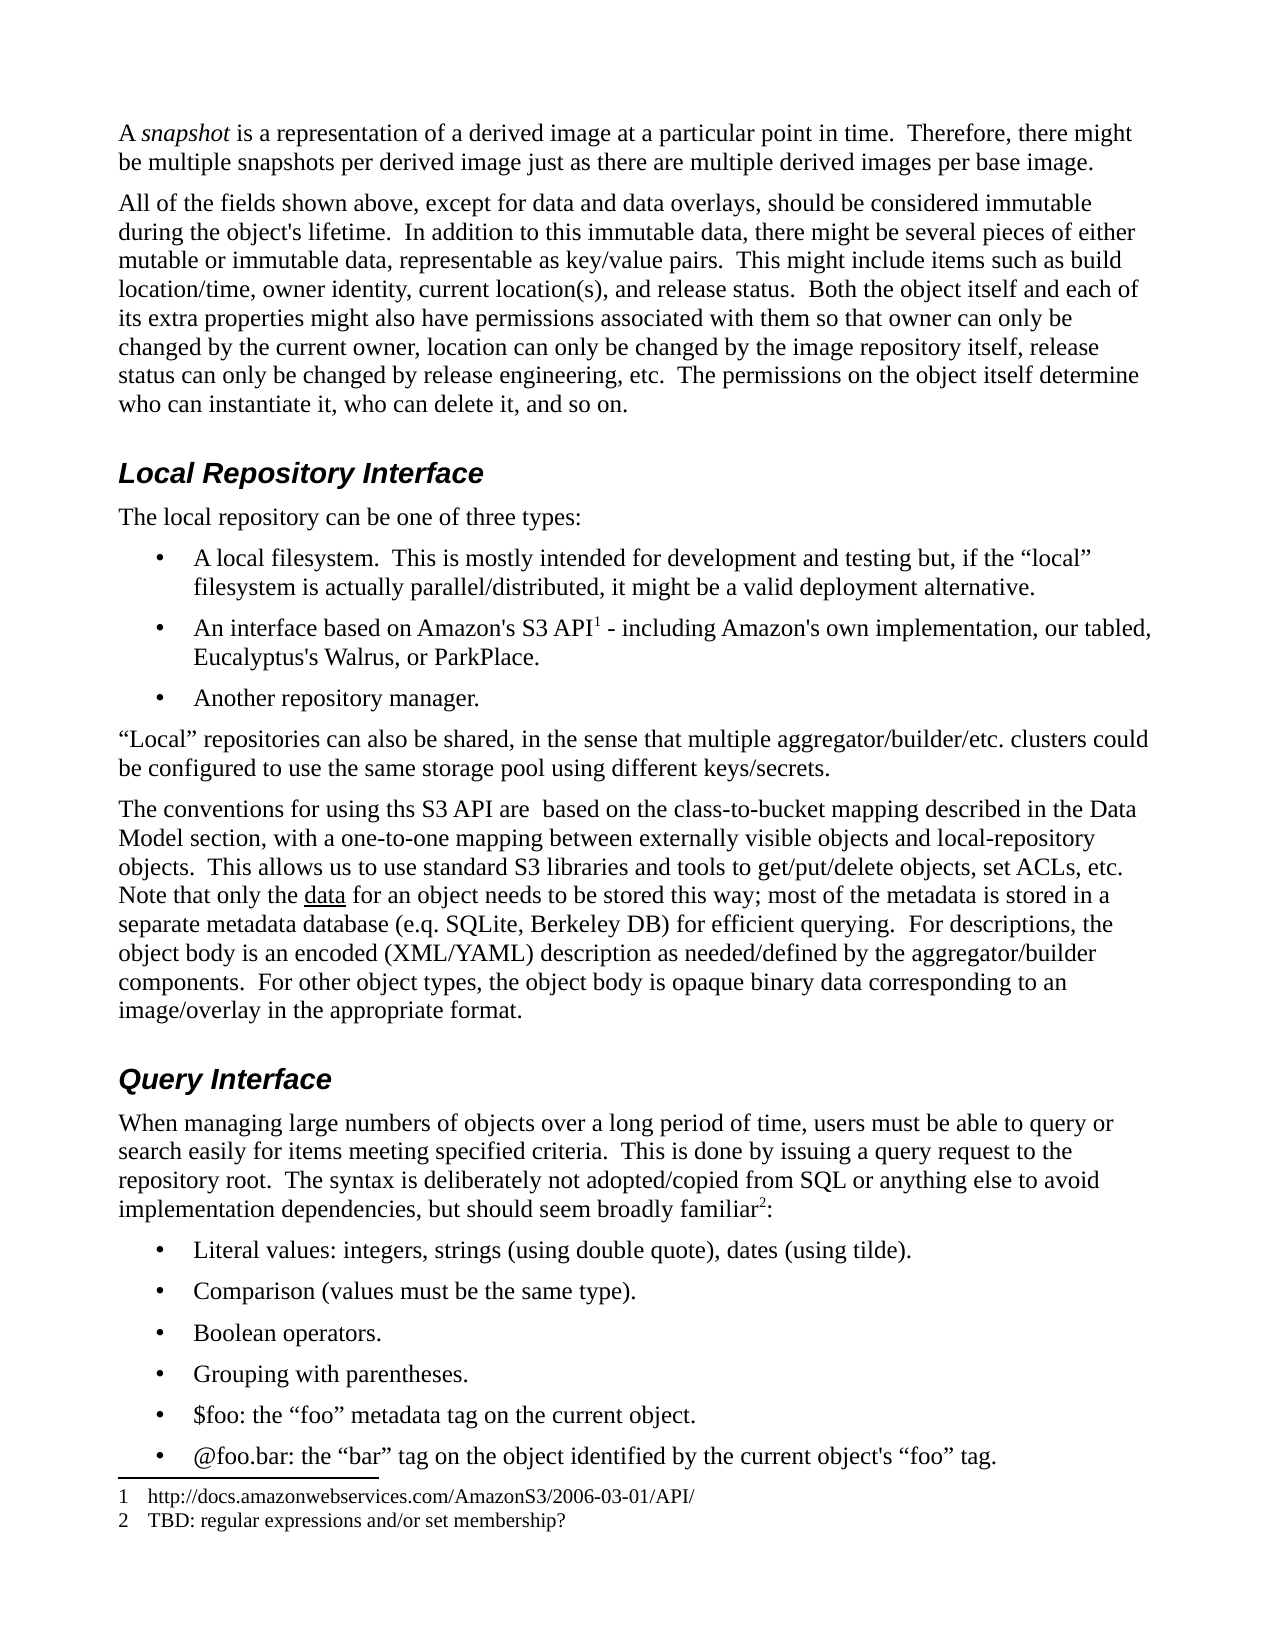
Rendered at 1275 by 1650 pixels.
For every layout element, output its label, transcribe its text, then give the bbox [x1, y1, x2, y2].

subtitle Query Interface [118, 1062, 1157, 1095]
list Literal values: integers, strings (using double quote), dates (using tilde). [156, 1235, 1157, 1264]
text When managing large numbers of objects over a long period of time, users must be able to query or search easily for items meeting specified criteria. This is done by issuing a query request to the repository root. The syntax is deliberately not adopted/copied from SQL or anything else to avoid implementation dependencies, but should seem broadly familiar: [118, 1108, 1157, 1223]
list @foo.bar: the “bar” tag on the object identified by the current object's “foo” tag. [156, 1441, 1157, 1470]
list Grouping with parentheses. [156, 1359, 1157, 1388]
text The conventions for using ths S3 API are based on the class-to-bucket mapping described in the Data Model section, with a one-to-one mapping between externally visible objects and local-repository objects. This allows us to use standard S3 libraries and tools to get/put/delete objects, set ACLs, etc. Note that only the data for an object needs to be stored this way; most of the metadata is stored in a separate metadata database (e.q. SQLite, Berkeley DB) for efficient querying. For descriptions, the object body is an encoded (XML/YAML) description as needed/defined by the aggregator/builder components. For other object types, the object body is opaque binary data corresponding to an image/overlay in the appropriate format. [118, 794, 1157, 1024]
list http://docs.amazonwebservices.com/AmazonS3/2006-03-01/API/ [118, 1484, 1157, 1508]
list Comparison (values must be the same type). [156, 1276, 1157, 1305]
list Another repository manager. [156, 683, 1157, 712]
text “Local” repositories can also be shared, in the sense that multiple aggregator/builder/etc. clusters could be configured to use the same storage pool using different keys/secrets. [118, 724, 1157, 782]
list $foo: the “foo” metadata tag on the current object. [156, 1400, 1157, 1429]
text The local repository can be one of three types: [118, 502, 1157, 530]
subtitle Local Repository Interface [118, 456, 1157, 489]
text All of the fields shown above, except for data and data overlays, should be considered immutable during the object's lifetime. In addition to this immutable data, there might be several pieces of either mutable or immutable data, representable as key/value pairs. This might include items such as build location/time, owner identity, current location(s), and release status. Both the object itself and each of its extra properties might also have permissions associated with them so that owner can only be changed by the current owner, location can only be changed by the image repository itself, release status can only be changed by release engineering, etc. The permissions on the object itself determine who can instantiate it, who can delete it, and so on. [118, 188, 1157, 418]
list An interface based on Amazon's S3 API - including Amazon's own implementation, our tabled, Eucalyptus's Walrus, or ParkPlace. [156, 613, 1157, 670]
text A snapshot is a representation of a derived image at a particular point in time. Therefore, there might be multiple snapshots per derived image just as there are multiple derived images per base image. [118, 118, 1157, 176]
list A local filesystem. This is mostly intended for development and testing but, if the “local” filesystem is actually parallel/distributed, it might be a valid deployment alternative. [156, 543, 1157, 600]
text TBD: regular expressions and/or set membership? [118, 1508, 1157, 1532]
list Boolean operators. [156, 1318, 1157, 1346]
